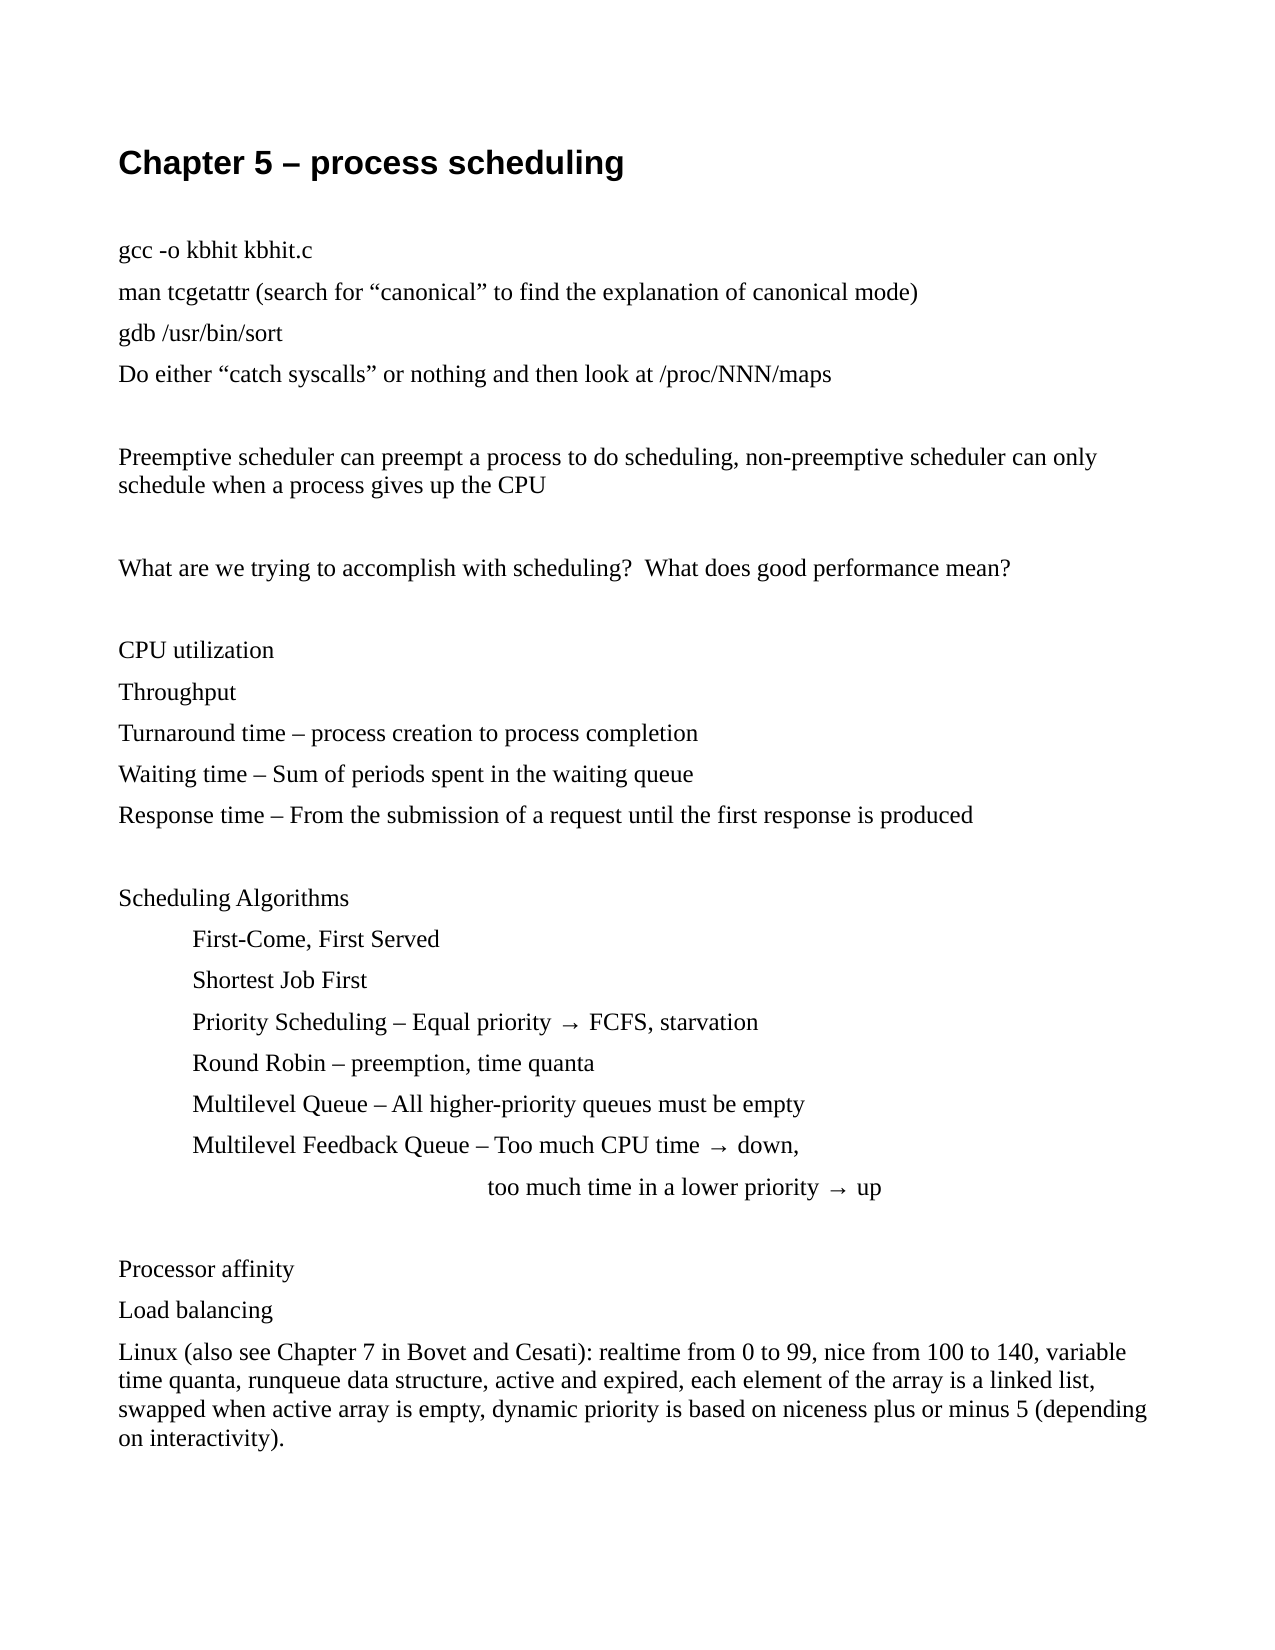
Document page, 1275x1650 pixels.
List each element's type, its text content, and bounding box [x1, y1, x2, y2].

text Do either “catch syscalls” or nothing and then look at /proc/NNN/maps [118, 359, 1157, 388]
text CPU utilization [118, 636, 1157, 664]
text gcc -o kbhit kbhit.c [118, 236, 1157, 264]
text Response time – From the submission of a request until the first response is produced [118, 801, 1157, 829]
text Turnaround time – process creation to process completion [118, 718, 1157, 747]
text Waiting time – Sum of periods spent in the waiting queue [118, 759, 1157, 788]
text Priority Scheduling – Equal priority → FCFS, starvation [118, 1007, 1157, 1036]
text man tcgetattr (search for “canonical” to find the explanation of canonical mode) [118, 277, 1157, 306]
text too much time in a lower priority → up [118, 1172, 1157, 1201]
text Linux (also see Chapter 7 in Bovet and Cesati): realtime from 0 to 99, nice from 100 to 140, variable time quanta, runqueue data structure, active and expired, each element of the array is a linked list, swapped when active array is empty, dynamic priority is based on niceness plus or minus 5 (depending on interactivity). [118, 1337, 1157, 1452]
text First-Come, First Served [118, 924, 1157, 953]
text Multilevel Queue – All higher-priority queues must be empty [118, 1089, 1157, 1118]
text gdb /usr/bin/sort [118, 318, 1157, 347]
text What are we trying to accomplish with scheduling? What does good performance mean? [118, 553, 1157, 582]
text Throughput [118, 677, 1157, 706]
text Round Robin – preemption, time quanta [118, 1048, 1157, 1077]
text Scheduling Algorithms [118, 883, 1157, 912]
text Shortest Job First [118, 966, 1157, 994]
text Preemptive scheduler can preempt a process to do scheduling, non-preemptive scheduler can only schedule when a process gives up the CPU [118, 442, 1157, 499]
text Processor affinity [118, 1254, 1157, 1283]
subtitle Chapter 5 – process scheduling [118, 143, 1157, 182]
text Load balancing [118, 1296, 1157, 1324]
text Multilevel Feedback Queue – Too much CPU time → down, [118, 1131, 1157, 1159]
